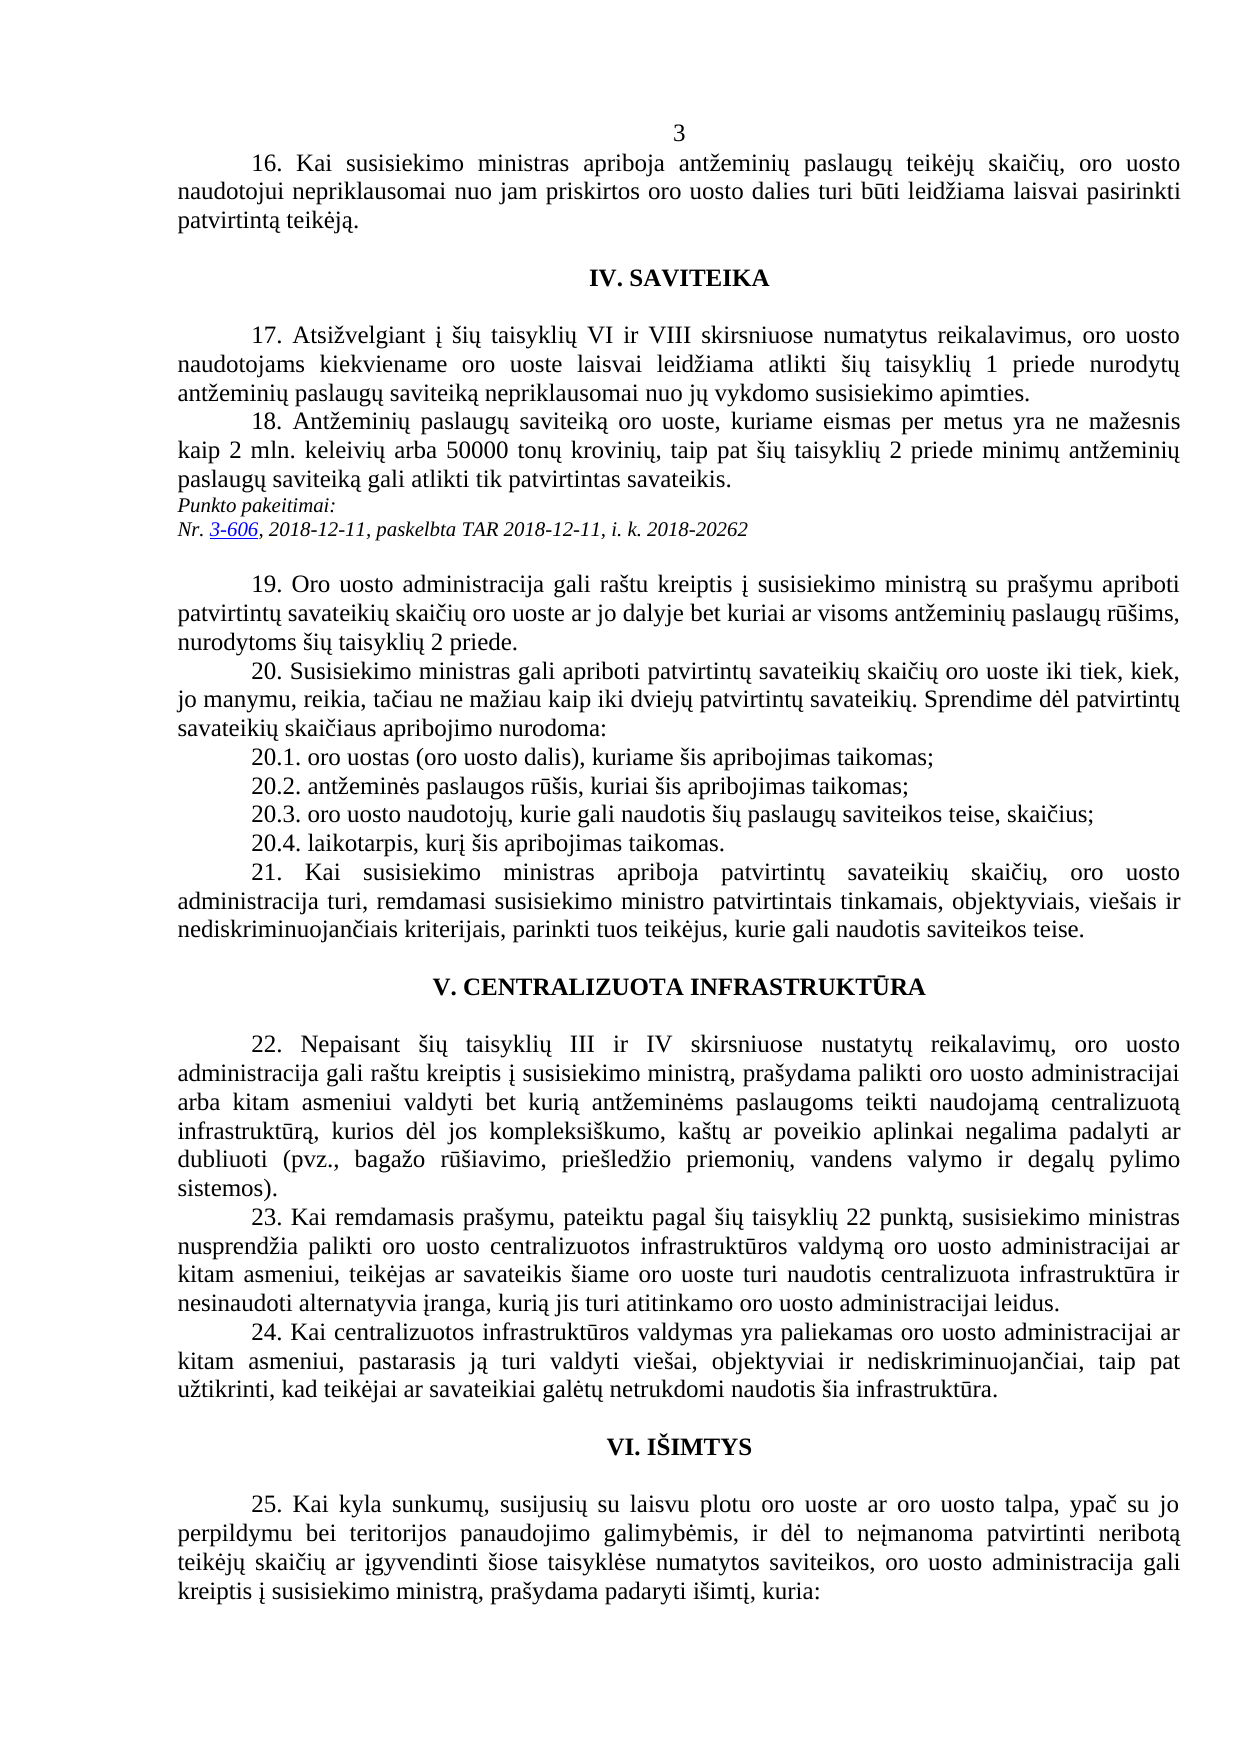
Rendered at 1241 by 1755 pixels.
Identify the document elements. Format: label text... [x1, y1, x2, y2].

text 20.4. laikotarpis, kurį šis apribojimas taikomas. [177, 828, 1181, 857]
text 20.1. oro uostas (oro uosto dalis), kuriame šis apribojimas taikomas; [177, 742, 1181, 771]
text V. CENTRALIZUOTA INFRASTRUKTŪRA [177, 972, 1181, 1001]
text Punkto pakeitimai: [177, 493, 1181, 517]
text 18. Antžeminių paslaugų saviteiką oro uoste, kuriame eismas per metus yra ne mažesnis kaip 2 mln. keleivių arba 50000 tonų krovinių, taip pat šių taisyklių 2 priede minimų antžeminių paslaugų saviteiką gali atlikti tik patvirtintas savateikis. [177, 406, 1181, 493]
text 23. Kai remdamasis prašymu, pateiktu pagal šių taisyklių 22 punktą, susisiekimo ministras nusprendžia palikti oro uosto centralizuotos infrastruktūros valdymą oro uosto administracijai ar kitam asmeniui, teikėjas ar savateikis šiame oro uoste turi naudotis centralizuota infrastruktūra ir nesinaudoti alternatyvia įranga, kurią jis turi atitinkamo oro uosto administracijai leidus. [177, 1202, 1181, 1317]
text VI. IŠIMTYS [177, 1432, 1181, 1461]
text 19. Oro uosto administracija gali raštu kreiptis į susisiekimo ministrą su prašymu apriboti patvirtintų savateikių skaičių oro uoste ar jo dalyje bet kuriai ar visoms antžeminių paslaugų rūšims, nurodytoms šių taisyklių 2 priede. [177, 569, 1181, 656]
text 22. Nepaisant šių taisyklių III ir IV skirsniuose nustatytų reikalavimų, oro uosto administracija gali raštu kreiptis į susisiekimo ministrą, prašydama palikti oro uosto administracijai arba kitam asmeniui valdyti bet kurią antžeminėms paslaugoms teikti naudojamą centralizuotą infrastruktūrą, kurios dėl jos kompleksiškumo, kaštų ar poveikio aplinkai negalima padalyti ar dubliuoti (pvz., bagažo rūšiavimo, priešledžio priemonių, vandens valymo ir degalų pylimo sistemos). [177, 1029, 1181, 1202]
text 16. Kai susisiekimo ministras apriboja antžeminių paslaugų teikėjų skaičių, oro uosto naudotojui nepriklausomai nuo jam priskirtos oro uosto dalies turi būti leidžiama laisvai pasirinkti patvirtintą teikėją. [177, 148, 1181, 234]
text IV. SAVITEIKA [177, 263, 1181, 291]
text 25. Kai kyla sunkumų, susijusių su laisvu plotu oro uoste ar oro uosto talpa, ypač su jo perpildymu bei teritorijos panaudojimo galimybėmis, ir dėl to neįmanoma patvirtinti neribotą teikėjų skaičių ar įgyvendinti šiose taisyklėse numatytos saviteikos, oro uosto administracija gali kreiptis į susisiekimo ministrą, prašydama padaryti išimtį, kuria: [177, 1489, 1181, 1604]
text 17. Atsižvelgiant į šių taisyklių VI ir VIII skirsniuose numatytus reikalavimus, oro uosto naudotojams kiekviename oro uoste laisvai leidžiama atlikti šių taisyklių 1 priede nurodytų antžeminių paslaugų saviteiką nepriklausomai nuo jų vykdomo susisiekimo apimties. [177, 320, 1181, 406]
text 24. Kai centralizuotos infrastruktūros valdymas yra paliekamas oro uosto administracijai ar kitam asmeniui, pastarasis ją turi valdyti viešai, objektyviai ir nediskriminuojančiai, taip pat užtikrinti, kad teikėjai ar savateikiai galėtų netrukdomi naudotis šia infrastruktūra. [177, 1317, 1181, 1403]
text 20.2. antžeminės paslaugos rūšis, kuriai šis apribojimas taikomas; [177, 771, 1181, 799]
text Nr. 3-606, 2018-12-11, paskelbta TAR 2018-12-11, i. k. 2018-20262 [177, 517, 1181, 541]
text 20.3. oro uosto naudotojų, kurie gali naudotis šių paslaugų saviteikos teise, skaičius; [177, 799, 1181, 828]
text 21. Kai susisiekimo ministras apriboja patvirtintų savateikių skaičių, oro uosto administracija turi, remdamasi susisiekimo ministro patvirtintais tinkamais, objektyviais, viešais ir nediskriminuojančiais kriterijais, parinkti tuos teikėjus, kurie gali naudotis saviteikos teise. [177, 857, 1181, 943]
text 20. Susisiekimo ministras gali apriboti patvirtintų savateikių skaičių oro uoste iki tiek, kiek, jo manymu, reikia, tačiau ne mažiau kaip iki dviejų patvirtintų savateikių. Sprendime dėl patvirtintų savateikių skaičiaus apribojimo nurodoma: [177, 656, 1181, 742]
